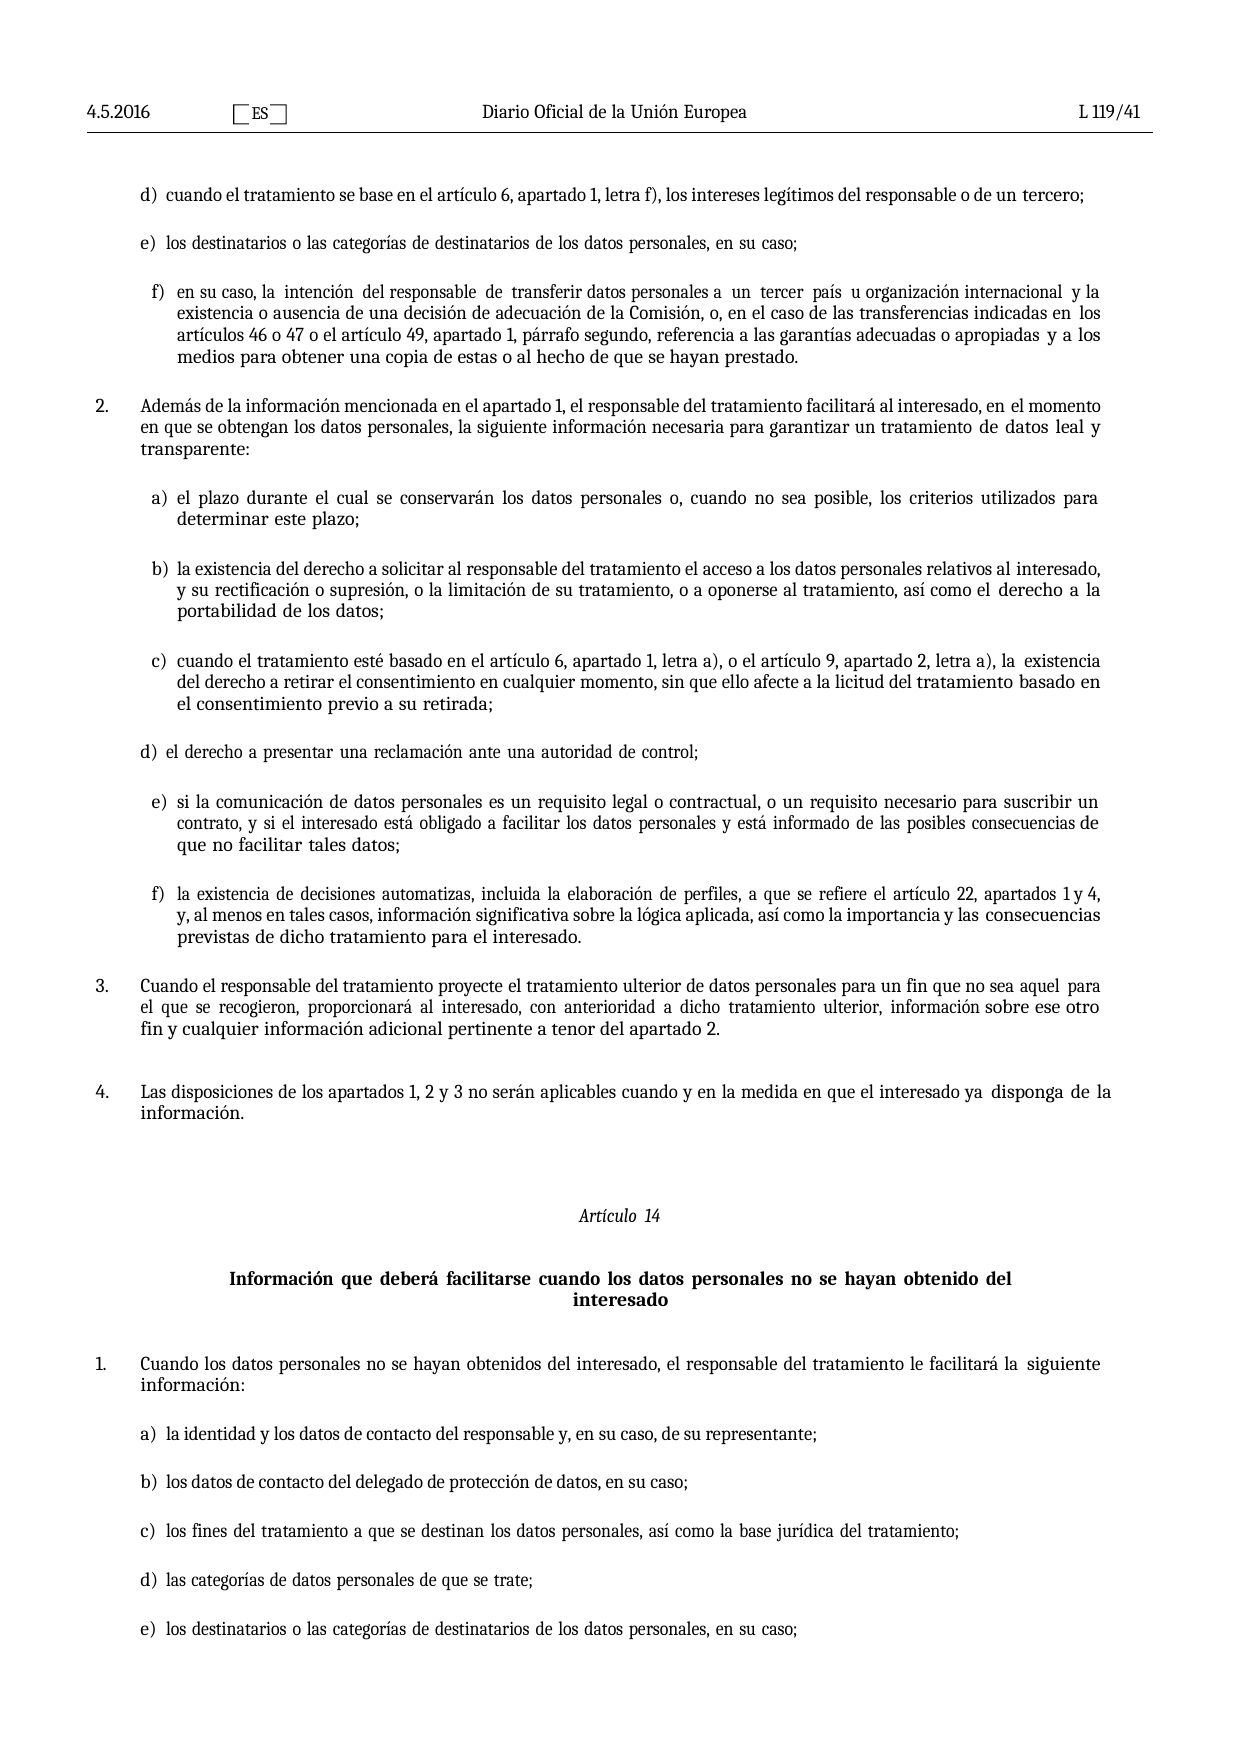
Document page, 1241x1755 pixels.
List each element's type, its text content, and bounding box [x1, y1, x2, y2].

list cuando el tratamiento se base en el artículo 6, apartado 1, letra f), los intereses legítimos del responsable o de un tercero; [140, 184, 1101, 205]
list en su caso, la intención del responsable de transferir datos personales a un tercer país u organización internacional y la existencia o ausencia de una decisión de adecuación de la Comisión, o, en el caso de las transferencias indicadas en los artículos 46 o 47 o el artículo 49, apartado 1, párrafo segundo, referencia a las garantías adecuadas o apropiadas y a los medios para obtener una copia de estas o al hecho de que se hayan prestado. [151, 281, 1101, 368]
list la existencia del derecho a solicitar al responsable del tratamiento el acceso a los datos personales relativos al interesado, y su rectificación o supresión, o la limitación de su tratamiento, o a oponerse al tratamiento, así como el derecho a la portabilidad de los datos; [151, 558, 1101, 623]
text Artículo 14 [193, 1205, 1047, 1228]
list los destinatarios o las categorías de destinatarios de los datos personales, en su caso; [140, 231, 1111, 254]
list Además de la información mencionada en el apartado 1, el responsable del tratamiento facilitará al interesado, en el momento en que se obtengan los datos personales, la siguiente información necesaria para garantizar un tratamiento de datos leal y transparente: [129, 395, 1101, 460]
list cuando el tratamiento esté basado en el artículo 6, apartado 1, letra a), o el artículo 9, apartado 2, letra a), la existencia del derecho a retirar el consentimiento en cualquier momento, sin que ello afecte a la licitud del tratamiento basado en el consentimiento previo a su retirada; [151, 650, 1101, 715]
list Cuando los datos personales no se hayan obtenidos del interesado, el responsable del tratamiento le facilitará la siguiente información: [129, 1353, 1100, 1396]
list los fines del tratamiento a que se destinan los datos personales, así como la base jurídica del tratamiento; [140, 1520, 1111, 1543]
list el plazo durante el cual se conservarán los datos personales o, cuando no sea posible, los criterios utilizados para determinar este plazo; [151, 487, 1101, 531]
list Las disposiciones de los apartados 1, 2 y 3 no serán aplicables cuando y en la medida en que el interesado ya disponga de la información. [129, 1081, 1111, 1124]
list la existencia de decisiones automatizas, incluida la elaboración de perfiles, a que se refiere el artículo 22, apartados 1 y 4, y, al menos en tales casos, información significativa sobre la lógica aplicada, así como la importancia y las consecuencias previstas de dicho tratamiento para el interesado. [151, 883, 1101, 948]
list los destinatarios o las categorías de destinatarios de los datos personales, en su caso; [140, 1617, 1111, 1640]
subtitle Información que deberá facilitarse cuando los datos personales no se hayan obtenido del interesado [193, 1268, 1047, 1312]
list Cuando el responsable del tratamiento proyecte el tratamiento ulterior de datos personales para un fin que no sea aquel para el que se recogieron, proporcionará al interesado, con anterioridad a dicho tratamiento ulterior, información sobre ese otro fin y cualquier información adicional pertinente a tenor del apartado 2. [129, 975, 1101, 1040]
list el derecho a presentar una reclamación ante una autoridad de control; [140, 741, 1111, 764]
list si la comunicación de datos personales es un requisito legal o contractual, o un requisito necesario para suscribir un contrato, y si el interesado está obligado a facilitar los datos personales y está informado de las posibles consecuencias de que no facilitar tales datos; [151, 791, 1101, 856]
list la identidad y los datos de contacto del responsable y, en su caso, de su representante; [140, 1422, 1111, 1445]
list las categorías de datos personales de que se trate; [140, 1569, 1111, 1592]
list los datos de contacto del delegado de protección de datos, en su caso; [140, 1471, 1111, 1494]
